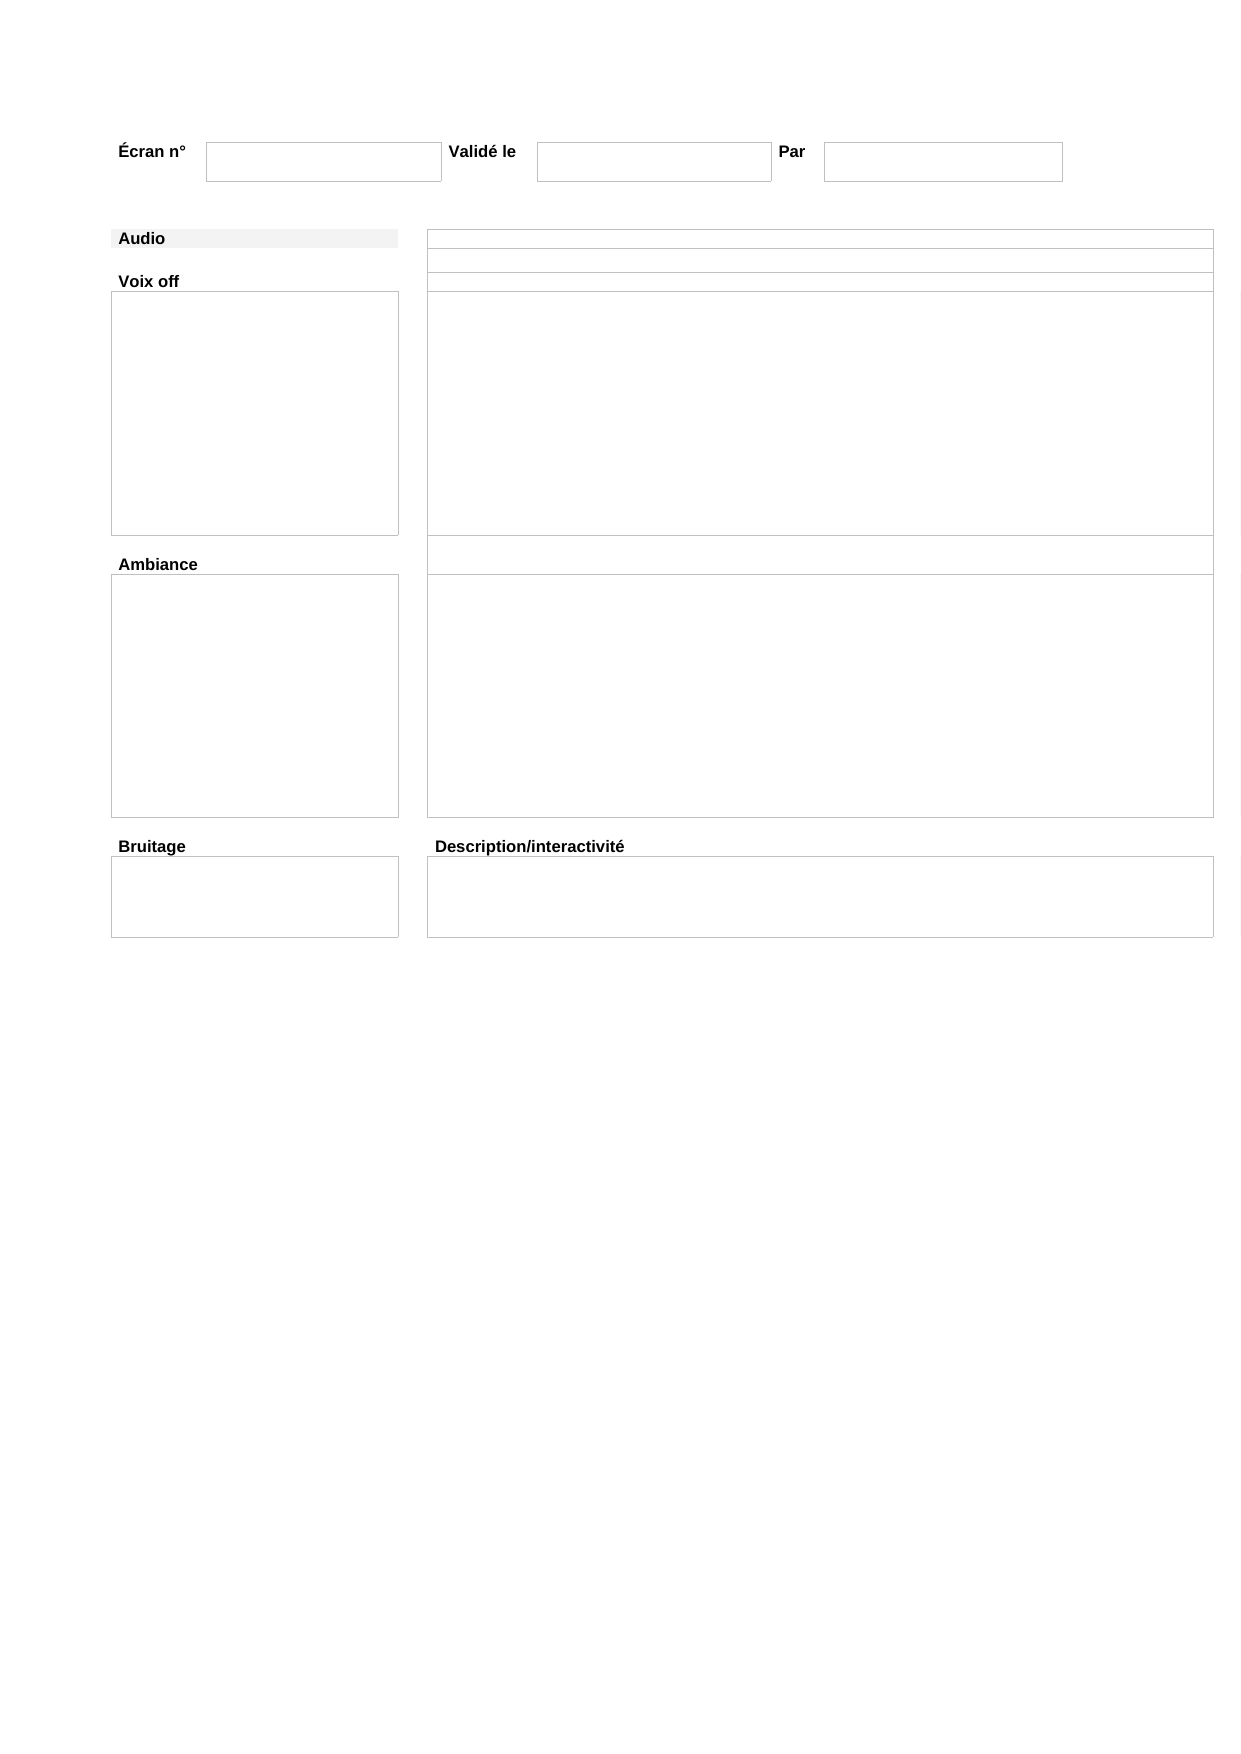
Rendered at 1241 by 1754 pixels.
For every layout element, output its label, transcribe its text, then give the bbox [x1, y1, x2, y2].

table_cell [1214, 248, 1240, 272]
table_cell [112, 857, 398, 937]
table_cell Ambiance [111, 536, 398, 573]
table_cell [1214, 856, 1240, 937]
table_cell [398, 817, 427, 856]
table_header [111, 181, 1240, 228]
table_cell [1214, 535, 1240, 573]
table_cell Audio [111, 229, 398, 248]
table_header [538, 143, 771, 181]
table_cell [428, 857, 1213, 937]
table_cell [428, 292, 1213, 535]
table_cell [1214, 229, 1240, 248]
table_cell [1213, 817, 1240, 856]
table_header Par [772, 142, 824, 181]
table_header Écran n° [111, 142, 206, 181]
table_cell [428, 230, 1213, 248]
table_cell [398, 248, 427, 272]
table_cell Voix off [111, 272, 398, 291]
table_cell [428, 249, 1213, 272]
table_cell [428, 575, 1213, 817]
table_cell Bruitage [111, 818, 398, 856]
table_cell [398, 535, 427, 573]
table_header [207, 143, 441, 181]
table_cell [399, 574, 427, 817]
table_cell [399, 291, 427, 535]
table_header Validé le [442, 142, 537, 181]
table_cell [399, 856, 427, 937]
table_cell [112, 575, 398, 817]
table_cell [1214, 574, 1240, 817]
table_cell [398, 272, 427, 291]
table_cell [428, 273, 1213, 291]
table_header [825, 143, 1062, 181]
table_cell [1214, 272, 1240, 291]
table_cell [112, 292, 398, 535]
table_cell Description/interactivité [428, 818, 1213, 856]
table_cell [398, 229, 427, 248]
table_cell [111, 248, 398, 272]
table_cell [1214, 291, 1240, 535]
table_cell [428, 536, 1213, 573]
